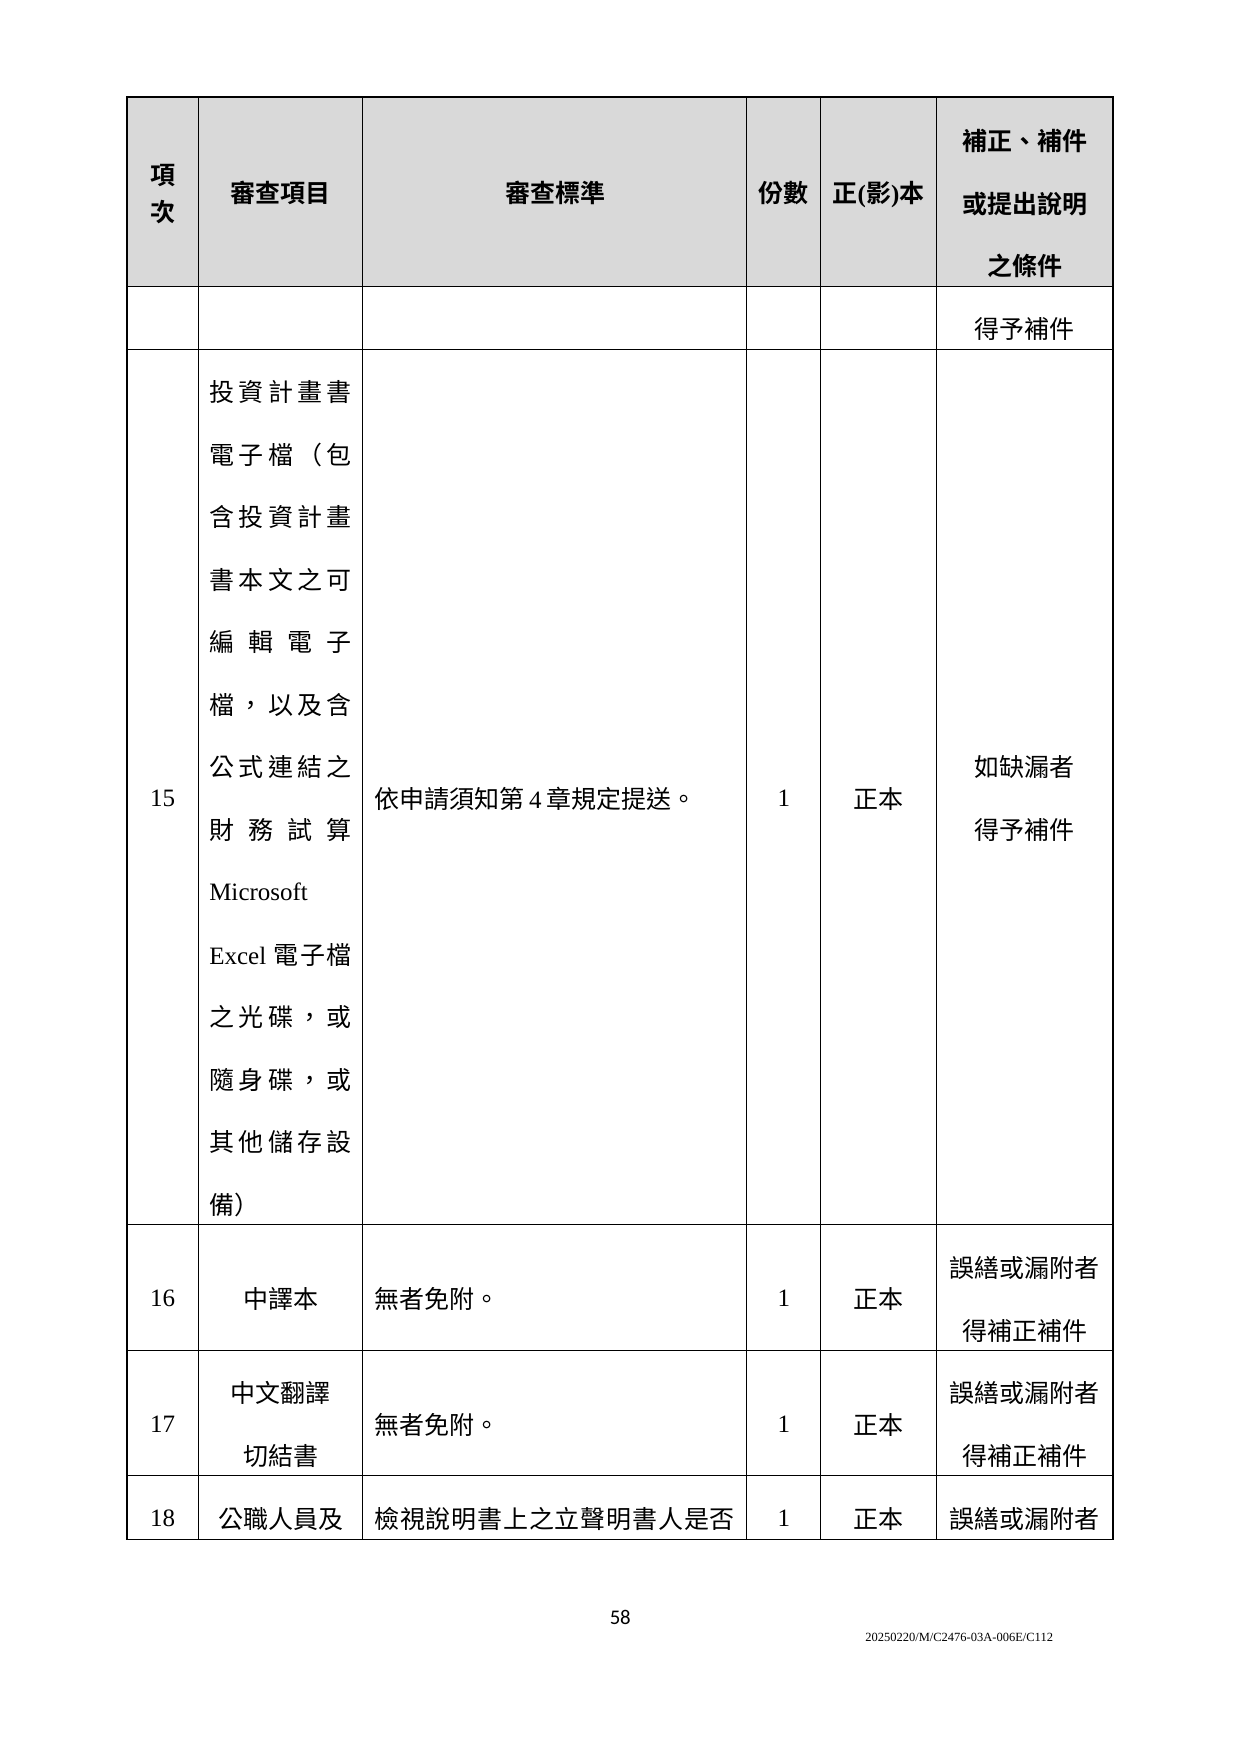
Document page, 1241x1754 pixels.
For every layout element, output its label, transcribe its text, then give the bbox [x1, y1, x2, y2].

table_cell 中譯本 [199, 1225, 362, 1350]
table_header 項次 [128, 98, 198, 286]
table_header 審查項目 [199, 98, 362, 286]
table_cell 誤繕或漏附者得補正補件 [937, 1351, 1112, 1475]
table_cell 公職人員及 [199, 1476, 362, 1538]
table_header 份數 [747, 98, 820, 286]
table_cell 正本 [821, 1351, 936, 1475]
table_cell [363, 287, 746, 349]
table_cell [199, 287, 362, 349]
table_cell [747, 287, 820, 349]
table_cell 如缺漏者 得予補件 [937, 350, 1112, 1224]
table_cell 16 [128, 1225, 198, 1350]
table_cell 誤繕或漏附者 [937, 1476, 1112, 1538]
table_cell 正本 [821, 350, 936, 1224]
table_cell 檢視說明書上之立聲明書人是否 [363, 1476, 746, 1538]
table_cell 正本 [821, 1476, 936, 1538]
table_cell 17 [128, 1351, 198, 1475]
table_cell 誤繕或漏附者得補正補件 [937, 1225, 1112, 1350]
table_cell [821, 287, 936, 349]
table_header 正(影)本 [821, 98, 936, 286]
table_cell 得予補件 [937, 287, 1112, 349]
table_cell 正本 [821, 1225, 936, 1350]
table_header 補正、補件 或提出說明 之條件 [937, 98, 1112, 286]
table_cell 15 [128, 350, 198, 1224]
table_cell 1 [747, 350, 820, 1224]
table_cell 1 [747, 1225, 820, 1350]
table_header 審查標準 [363, 98, 746, 286]
table_cell 18 [128, 1476, 198, 1538]
table_cell 依申請須知第4章規定提送。 [363, 350, 746, 1224]
table_cell 無者免附。 [363, 1225, 746, 1350]
table_cell [128, 287, 198, 349]
table_cell 1 [747, 1476, 820, 1538]
table_cell 無者免附。 [363, 1351, 746, 1475]
table_cell 中文翻譯 切結書 [199, 1351, 362, 1475]
table_cell 1 [747, 1351, 820, 1475]
table_cell 投資計畫書電子檔（包含投資計畫書本文之可編輯電子檔，以及含公式連結之財務試算Microsoft Excel電子檔之光碟，或隨身碟，或其他儲存設備） [199, 350, 362, 1224]
